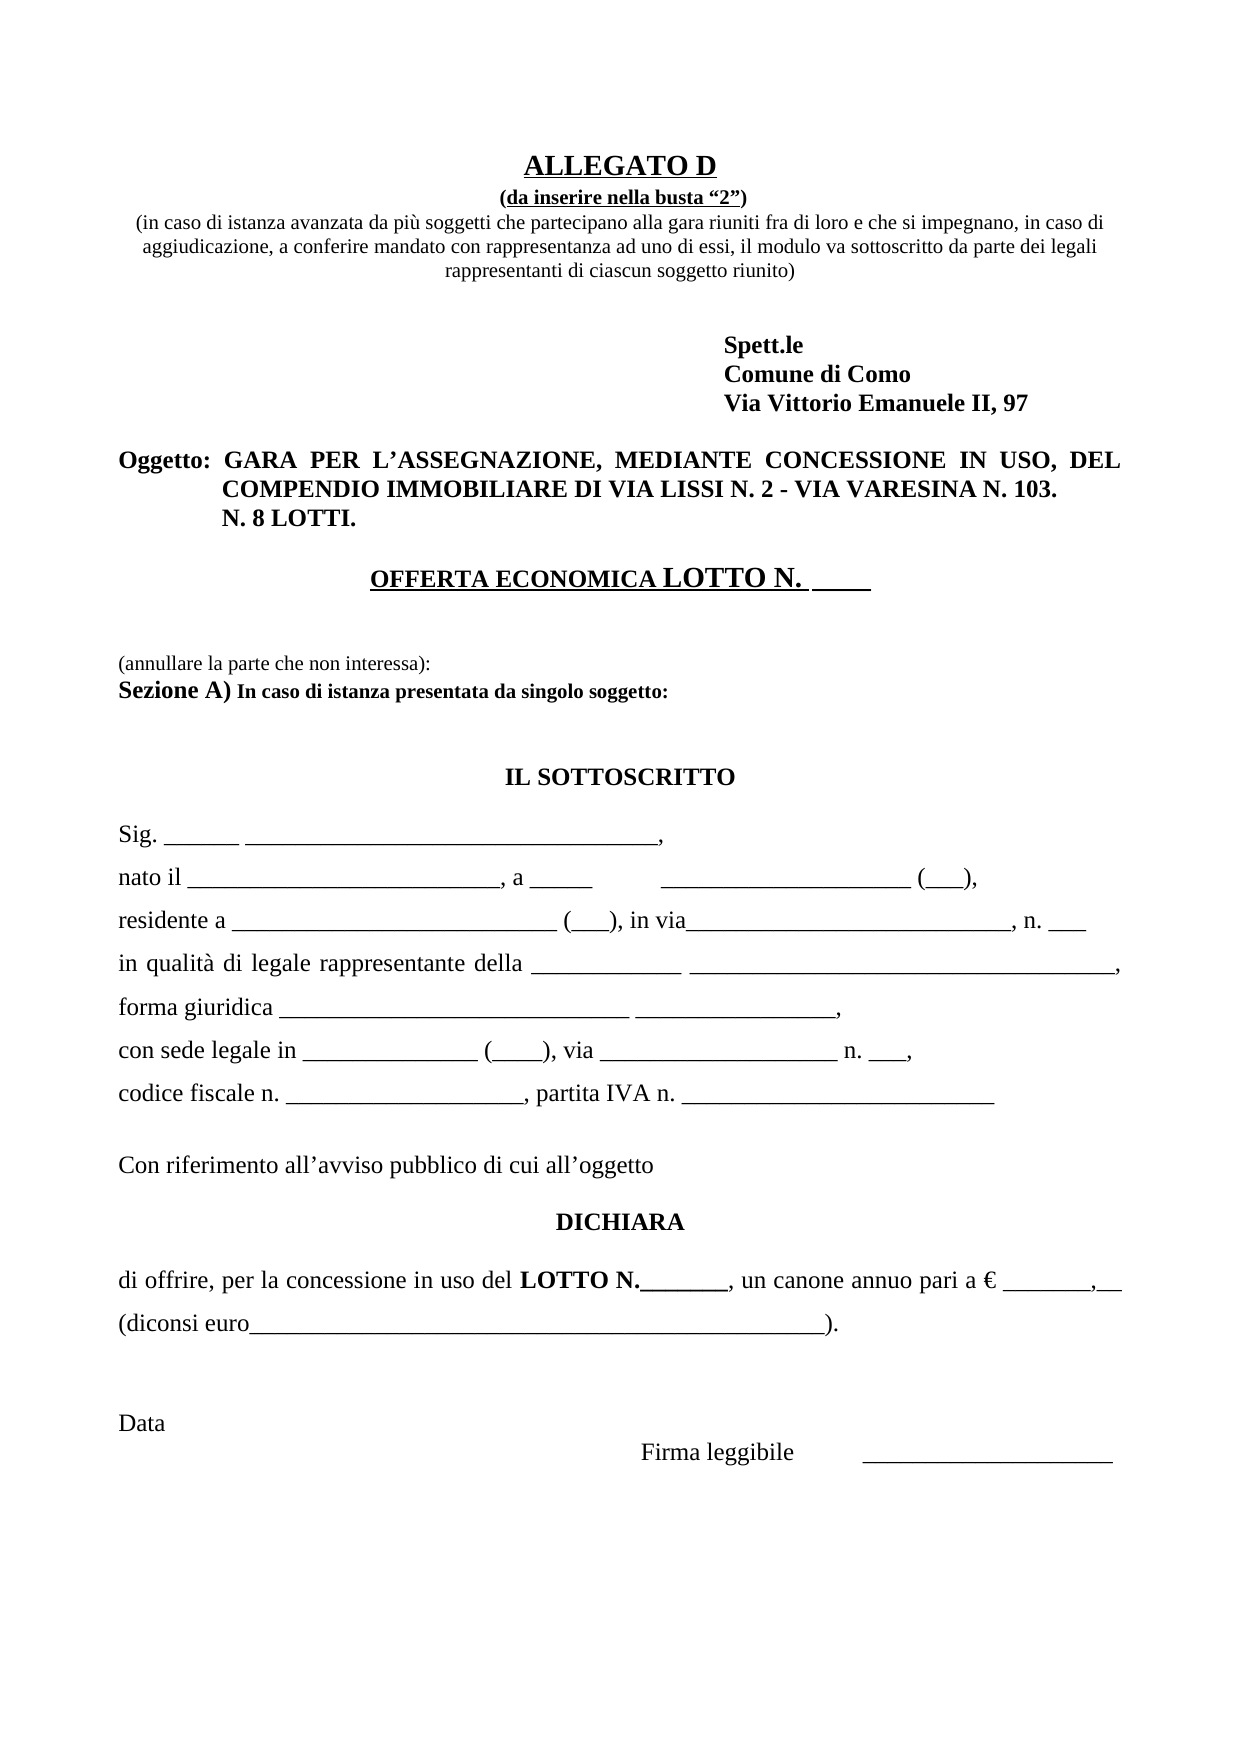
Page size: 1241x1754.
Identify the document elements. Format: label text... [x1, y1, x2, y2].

text nato il _________________________, a _____ ____________________ (___), [118, 862, 1122, 891]
text Con riferimento all’avviso pubblico di cui all’oggetto [118, 1150, 1122, 1178]
text DICHIARA [118, 1207, 1122, 1236]
text in qualità di legale rappresentante della ____________ __________________________________, forma giuridica ____________________________ ________________, [118, 948, 1122, 1020]
text Spett.le [694, 330, 1122, 359]
text Sig. ______ _________________________________, [118, 819, 1122, 848]
text di offrire, per la concessione in uso del LOTTO N._______, un canone annuo pari a € _______,__ (diconsi euro______________________________________________). [118, 1265, 1122, 1337]
text (da inserire nella busta “2”) [118, 181, 1122, 210]
text (in caso di istanza avanzata da più soggetti che partecipano alla gara riuniti fra di loro e che si impegnano, in caso di aggiudicazione, a conferire mandato con rappresentanza ad uno di essi, il modulo va sottoscritto da parte dei legali rappresentanti di ciascun soggetto riunito) [118, 210, 1122, 282]
text Firma leggibile ____________________ [561, 1437, 1122, 1466]
text Comune di Como [694, 359, 1122, 388]
text ALLEGATO D [118, 148, 1122, 181]
text IL SOTTOSCRITTO [118, 762, 1122, 790]
text (annullare la parte che non interessa): [118, 651, 1122, 675]
text Data [118, 1408, 1122, 1437]
text N. 8 LOTTI. [118, 503, 1122, 531]
text con sede legale in ______________ (____), via ___________________ n. ___, [118, 1035, 1122, 1063]
text Sezione A) In caso di istanza presentata da singolo soggetto: [118, 675, 1122, 704]
text Via Vittorio Emanuele II, 97 [694, 388, 1122, 416]
text codice fiscale n. ___________________, partita IVA n. _________________________ [118, 1078, 1122, 1107]
text OFFERTA ECONOMICA LOTTO N. ____ [118, 560, 1122, 594]
text residente a __________________________ (___), in via__________________________, n. ___ [118, 905, 1122, 934]
text Oggetto: GARA PER L’ASSEGNAZIONE, MEDIANTE CONCESSIONE IN USO, DEL COMPENDIO IMMOBILIARE DI VIA LISSI N. 2 - VIA VARESINA N. 103. [118, 445, 1122, 503]
